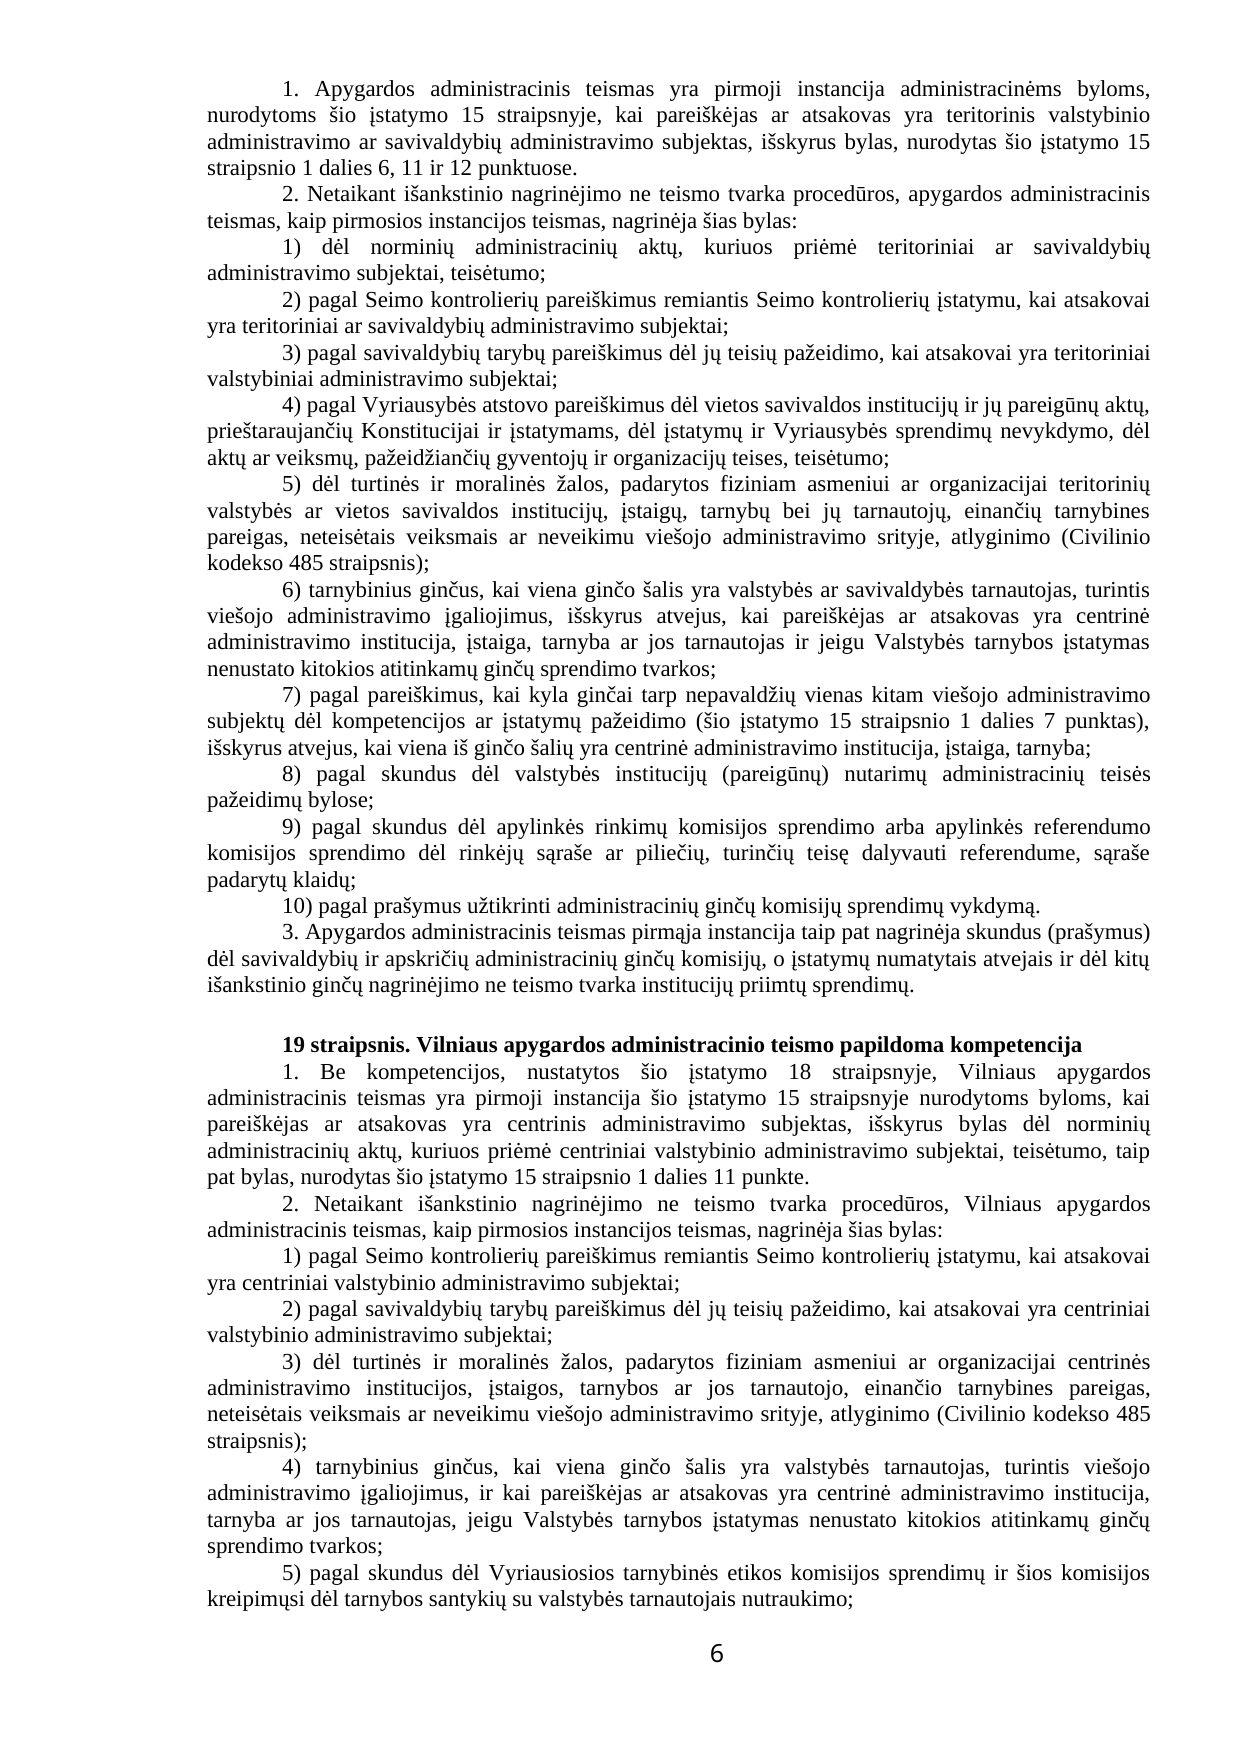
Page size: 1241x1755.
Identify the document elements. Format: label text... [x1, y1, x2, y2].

text 1) dėl norminių administracinių aktų, kuriuos priėmė teritoriniai ar savivaldybių administravimo subjektai, teisėtumo; [207, 233, 1152, 286]
text 3) pagal savivaldybių tarybų pareiškimus dėl jų teisių pažeidimo, kai atsakovai yra teritoriniai valstybiniai administravimo subjektai; [207, 338, 1152, 391]
text 4) tarnybinius ginčus, kai viena ginčo šalis yra valstybės tarnautojas, turintis viešojo administravimo įgaliojimus, ir kai pareiškėjas ar atsakovas yra centrinė administravimo institucija, tarnyba ar jos tarnautojas, jeigu Valstybės tarnybos įstatymas nenustato kitokios atitinkamų ginčų sprendimo tvarkos; [207, 1453, 1152, 1558]
text 10) pagal prašymus užtikrinti administracinių ginčų komisijų sprendimų vykdymą. [207, 892, 1152, 918]
text 19 straipsnis. Vilniaus apygardos administracinio teismo papildoma kompetencija [282, 1031, 1152, 1058]
text 2) pagal savivaldybių tarybų pareiškimus dėl jų teisių pažeidimo, kai atsakovai yra centriniai valstybinio administravimo subjektai; [207, 1295, 1152, 1348]
text 9) pagal skundus dėl apylinkės rinkimų komisijos sprendimo arba apylinkės referendumo komisijos sprendimo dėl rinkėjų sąraše ar piliečių, turinčių teisę dalyvauti referendume, sąraše padarytų klaidų; [207, 813, 1152, 892]
text 3) dėl turtinės ir moralinės žalos, padarytos fiziniam asmeniui ar organizacijai centrinės administravimo institucijos, įstaigos, tarnybos ar jos tarnautojo, einančio tarnybines pareigas, neteisėtais veiksmais ar neveikimu viešojo administravimo srityje, atlyginimo (Civilinio kodekso 485 straipsnis); [207, 1348, 1152, 1453]
text 6) tarnybinius ginčus, kai viena ginčo šalis yra valstybės ar savivaldybės tarnautojas, turintis viešojo administravimo įgaliojimus, išskyrus atvejus, kai pareiškėjas ar atsakovas yra centrinė administravimo institucija, įstaiga, tarnyba ar jos tarnautojas ir jeigu Valstybės tarnybos įstatymas nenustato kitokios atitinkamų ginčų sprendimo tvarkos; [207, 576, 1152, 681]
text 1. Apygardos administracinis teismas yra pirmoji instancija administracinėms byloms, nurodytoms šio įstatymo 15 straipsnyje, kai pareiškėjas ar atsakovas yra teritorinis valstybinio administravimo ar savivaldybių administravimo subjektas, išskyrus bylas, nurodytas šio įstatymo 15 straipsnio 1 dalies 6, 11 ir 12 punktuose. [207, 75, 1152, 180]
text 1) pagal Seimo kontrolierių pareiškimus remiantis Seimo kontrolierių įstatymu, kai atsakovai yra centriniai valstybinio administravimo subjektai; [207, 1242, 1152, 1295]
text 8) pagal skundus dėl valstybės institucijų (pareigūnų) nutarimų administracinių teisės pažeidimų bylose; [207, 760, 1152, 813]
text 2. Netaikant išankstinio nagrinėjimo ne teismo tvarka procedūros, apygardos administracinis teismas, kaip pirmosios instancijos teismas, nagrinėja šias bylas: [207, 180, 1152, 233]
text 2) pagal Seimo kontrolierių pareiškimus remiantis Seimo kontrolierių įstatymu, kai atsakovai yra teritoriniai ar savivaldybių administravimo subjektai; [207, 286, 1152, 338]
text 2. Netaikant išankstinio nagrinėjimo ne teismo tvarka procedūros, Vilniaus apygardos administracinis teismas, kaip pirmosios instancijos teismas, nagrinėja šias bylas: [207, 1189, 1152, 1242]
text 3. Apygardos administracinis teismas pirmąja instancija taip pat nagrinėja skundus (prašymus) dėl savivaldybių ir apskričių administracinių ginčų komisijų, o įstatymų numatytais atvejais ir dėl kitų išankstinio ginčų nagrinėjimo ne teismo tvarka institucijų priimtų sprendimų. [207, 918, 1152, 997]
text 7) pagal pareiškimus, kai kyla ginčai tarp nepavaldžių vienas kitam viešojo administravimo subjektų dėl kompetencijos ar įstatymų pažeidimo (šio įstatymo 15 straipsnio 1 dalies 7 punktas), išskyrus atvejus, kai viena iš ginčo šalių yra centrinė administravimo institucija, įstaiga, tarnyba; [207, 681, 1152, 760]
text 5) dėl turtinės ir moralinės žalos, padarytos fiziniam asmeniui ar organizacijai teritorinių valstybės ar vietos savivaldos institucijų, įstaigų, tarnybų bei jų tarnautojų, einančių tarnybines pareigas, neteisėtais veiksmais ar neveikimu viešojo administravimo srityje, atlyginimo (Civilinio kodekso 485 straipsnis); [207, 470, 1152, 576]
text 5) pagal skundus dėl Vyriausiosios tarnybinės etikos komisijos sprendimų ir šios komisijos kreipimųsi dėl tarnybos santykių su valstybės tarnautojais nutraukimo; [207, 1558, 1152, 1611]
text 1. Be kompetencijos, nustatytos šio įstatymo 18 straipsnyje, Vilniaus apygardos administracinis teismas yra pirmoji instancija šio įstatymo 15 straipsnyje nurodytoms byloms, kai pareiškėjas ar atsakovas yra centrinis administravimo subjektas, išskyrus bylas dėl norminių administracinių aktų, kuriuos priėmė centriniai valstybinio administravimo subjektai, teisėtumo, taip pat bylas, nurodytas šio įstatymo 15 straipsnio 1 dalies 11 punkte. [207, 1058, 1152, 1189]
text 4) pagal Vyriausybės atstovo pareiškimus dėl vietos savivaldos institucijų ir jų pareigūnų aktų, prieštaraujančių Konstitucijai ir įstatymams, dėl įstatymų ir Vyriausybės sprendimų nevykdymo, dėl aktų ar veiksmų, pažeidžiančių gyventojų ir organizacijų teises, teisėtumo; [207, 391, 1152, 470]
